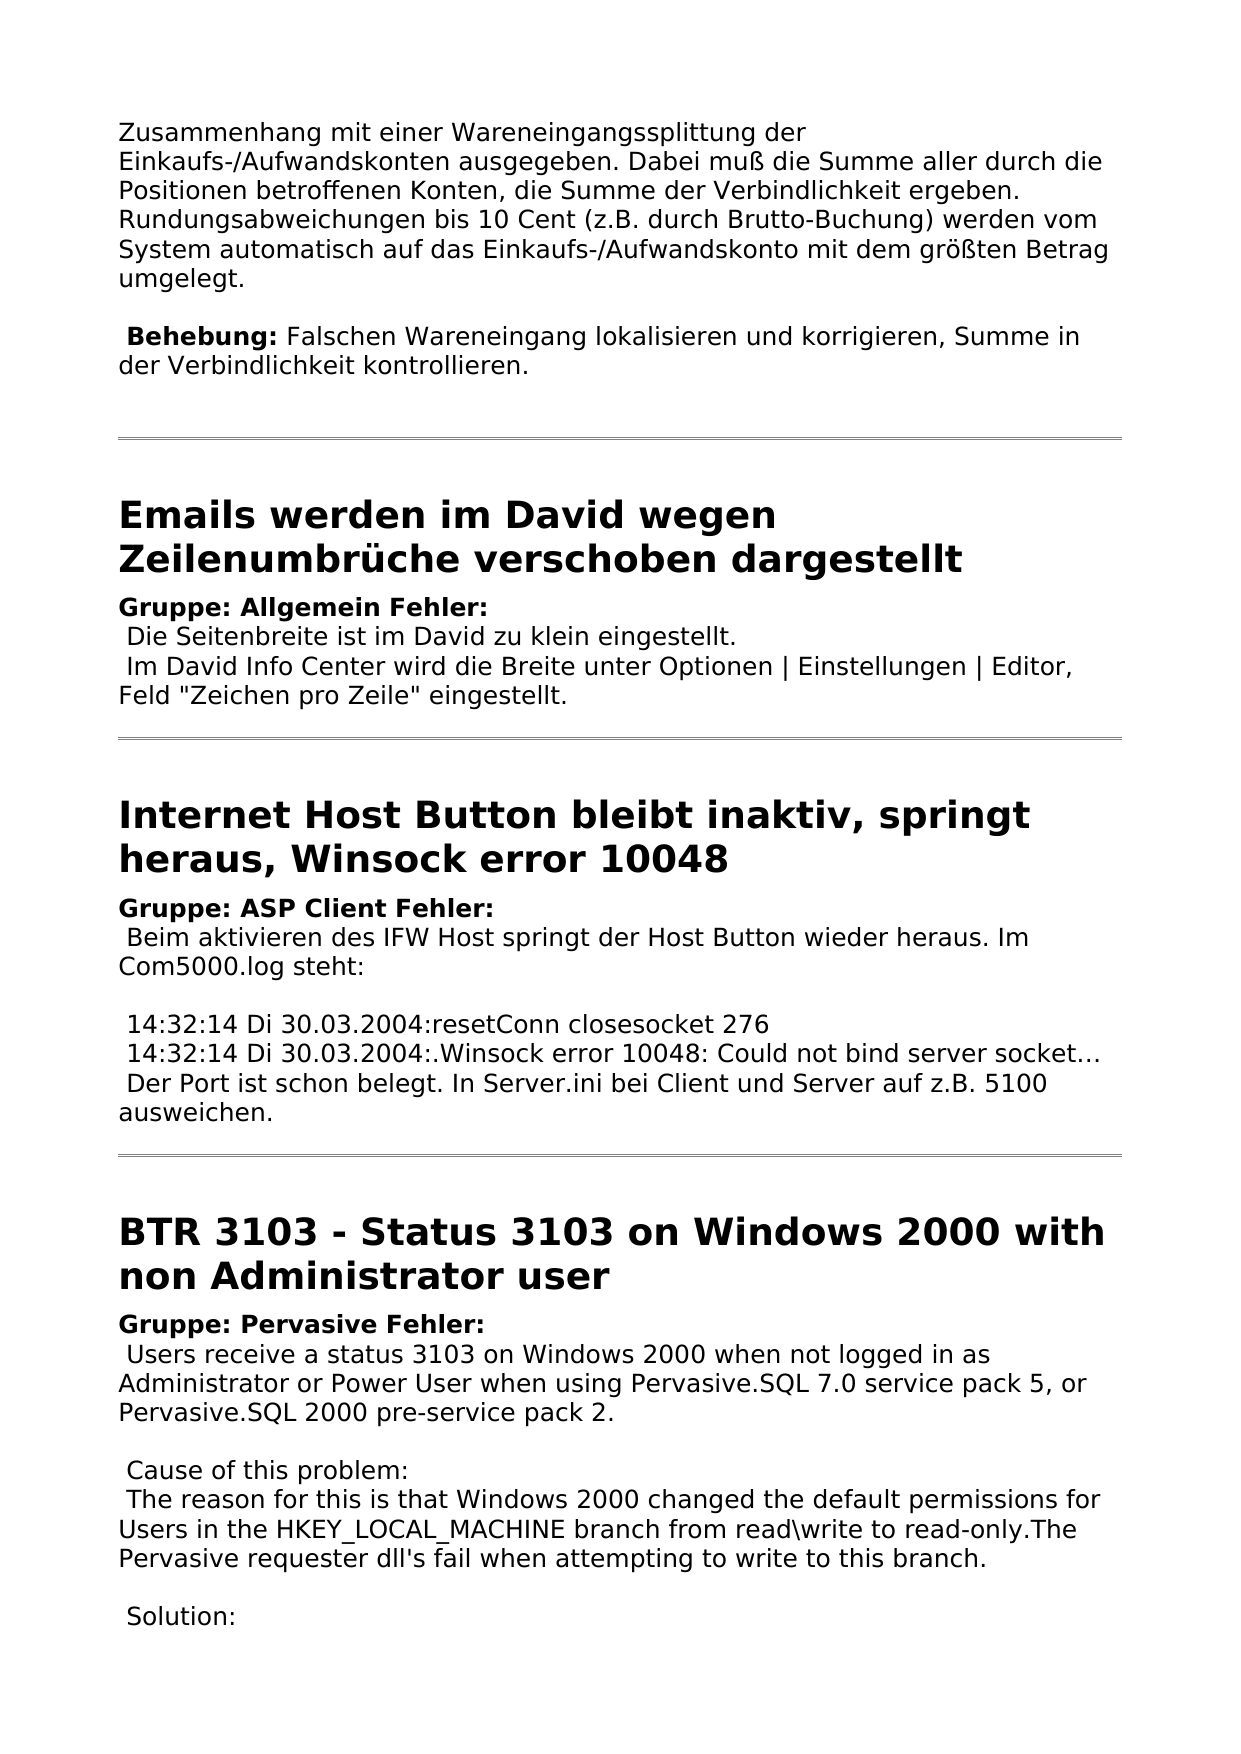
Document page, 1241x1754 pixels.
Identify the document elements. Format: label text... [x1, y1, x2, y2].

subtitle BTR 3103 - Status 3103 on Windows 2000 with non Administrator user [118, 1211, 1122, 1298]
text Gruppe: Allgemein Fehler: Die Seitenbreite ist im David zu klein eingestellt. Im David Info Center wird die Breite unter Optionen | Einstellungen | Editor, Feld "Zeichen pro Zeile" eingestellt. [118, 593, 1122, 710]
text Gruppe: ASP Client Fehler: Beim aktivieren des IFW Host springt der Host Button wieder heraus. Im Com5000.log steht: 14:32:14 Di 30.03.2004:resetConn closesocket 276 14:32:14 Di 30.03.2004:.Winsock error 10048: Could not bind server socket… Der Port ist schon belegt. In Server.ini bei Client und Server auf z.B. 5100 ausweichen. [118, 894, 1122, 1127]
text Gruppe: Pervasive Fehler: Users receive a status 3103 on Windows 2000 when not logged in as Administrator or Power User when using Pervasive.SQL 7.0 service pack 5, or Pervasive.SQL 2000 pre-service pack 2. Cause of this problem: The reason for this is that Windows 2000 changed the default permissions for Users in the HKEY_LOCAL_MACHINE branch from read\write to read-only.The Pervasive requester dll's fail when attempting to write to this branch. Solution: [118, 1311, 1122, 1632]
subtitle Internet Host Button bleibt inaktiv, springt heraus, Winsock error 10048 [118, 794, 1122, 881]
subtitle Emails werden im David wegen Zeilenumbrüche verschoben dargestellt [118, 494, 1122, 581]
text Zusammenhang mit einer Wareneingangssplittung der Einkaufs-/Aufwandskonten ausgegeben. Dabei muß die Summe aller durch die Positionen betroffenen Konten, die Summe der Verbindlichkeit ergeben. Rundungsabweichungen bis 10 Cent (z.B. durch Brutto-Buchung) werden vom System automatisch auf das Einkaufs-/Aufwandskonto mit dem größten Betrag umgelegt. Behebung: Falschen Wareneingang lokalisieren und korrigieren, Summe in der Verbindlichkeit kontrollieren. [118, 118, 1122, 410]
